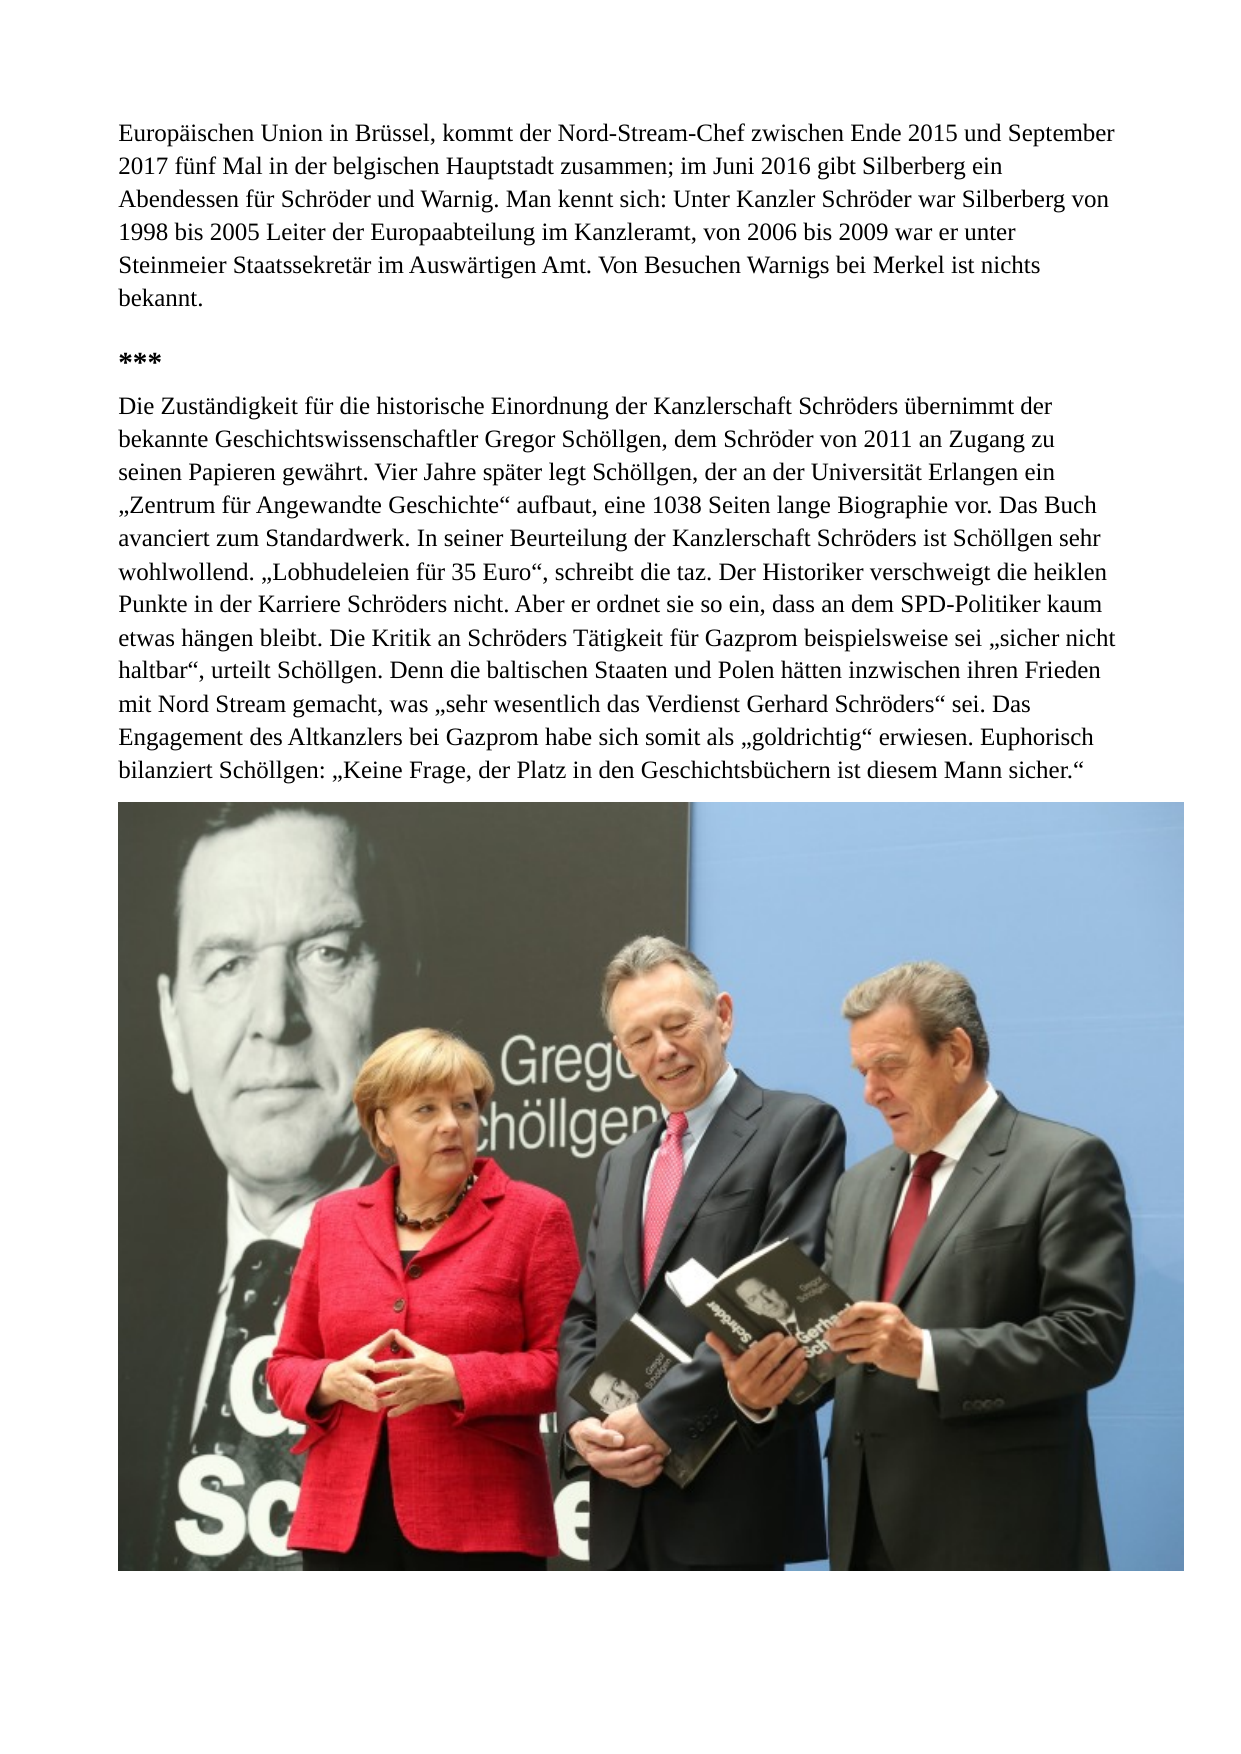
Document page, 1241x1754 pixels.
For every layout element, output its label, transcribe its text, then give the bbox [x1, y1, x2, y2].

text Die Zuständigkeit für die historische Einordnung der Kanzlerschaft Schröders übernimmt der bekannte Geschichtswissenschaftler Gregor Schöllgen, dem Schröder von 2011 an Zugang zu seinen Papieren gewährt. Vier Jahre später legt Schöllgen, der an der Universität Erlangen ein „Zentrum für Angewandte Geschichte“ aufbaut, eine 1038 Seiten lange Biographie vor. Das Buch avanciert zum Standardwerk. In seiner Beurteilung der Kanzlerschaft Schröders ist Schöllgen sehr wohlwollend. „Lobhudeleien für 35 Euro“, schreibt die taz. Der Historiker verschweigt die heiklen Punkte in der Karriere Schröders nicht. Aber er ordnet sie so ein, dass an dem SPD-Politiker kaum etwas hängen bleibt. Die Kritik an Schröders Tätigkeit für Gazprom beispielsweise sei „sicher nicht haltbar“, urteilt Schöllgen. Denn die baltischen Staaten und Polen hätten inzwischen ihren Frieden mit Nord Stream gemacht, was „sehr wesentlich das Verdienst Gerhard Schröders“ sei. Das Engagement des Altkanzlers bei Gazprom habe sich somit als „goldrichtig“ erwiesen. Euphorisch bilanziert Schöllgen: „Keine Frage, der Platz in den Geschichtsbüchern ist diesem Mann sicher.“ [118, 391, 1122, 783]
picture [118, 802, 1184, 1571]
text Europäischen Union in Brüssel, kommt der Nord-Stream-Chef zwischen Ende 2015 und September 2017 fünf Mal in der belgischen Hauptstadt zusammen; im Juni 2016 gibt Silberberg ein Abendessen für Schröder und Warnig. Man kennt sich: Unter Kanzler Schröder war Silberberg von 1998 bis 2005 Leiter der Europaabteilung im Kanzleramt, von 2006 bis 2009 war er unter Steinmeier Staatssekretär im Auswärtigen Amt. Von Besuchen Warnigs bei Merkel ist nichts bekannt. [118, 118, 1122, 312]
subtitle *** [118, 345, 1122, 379]
